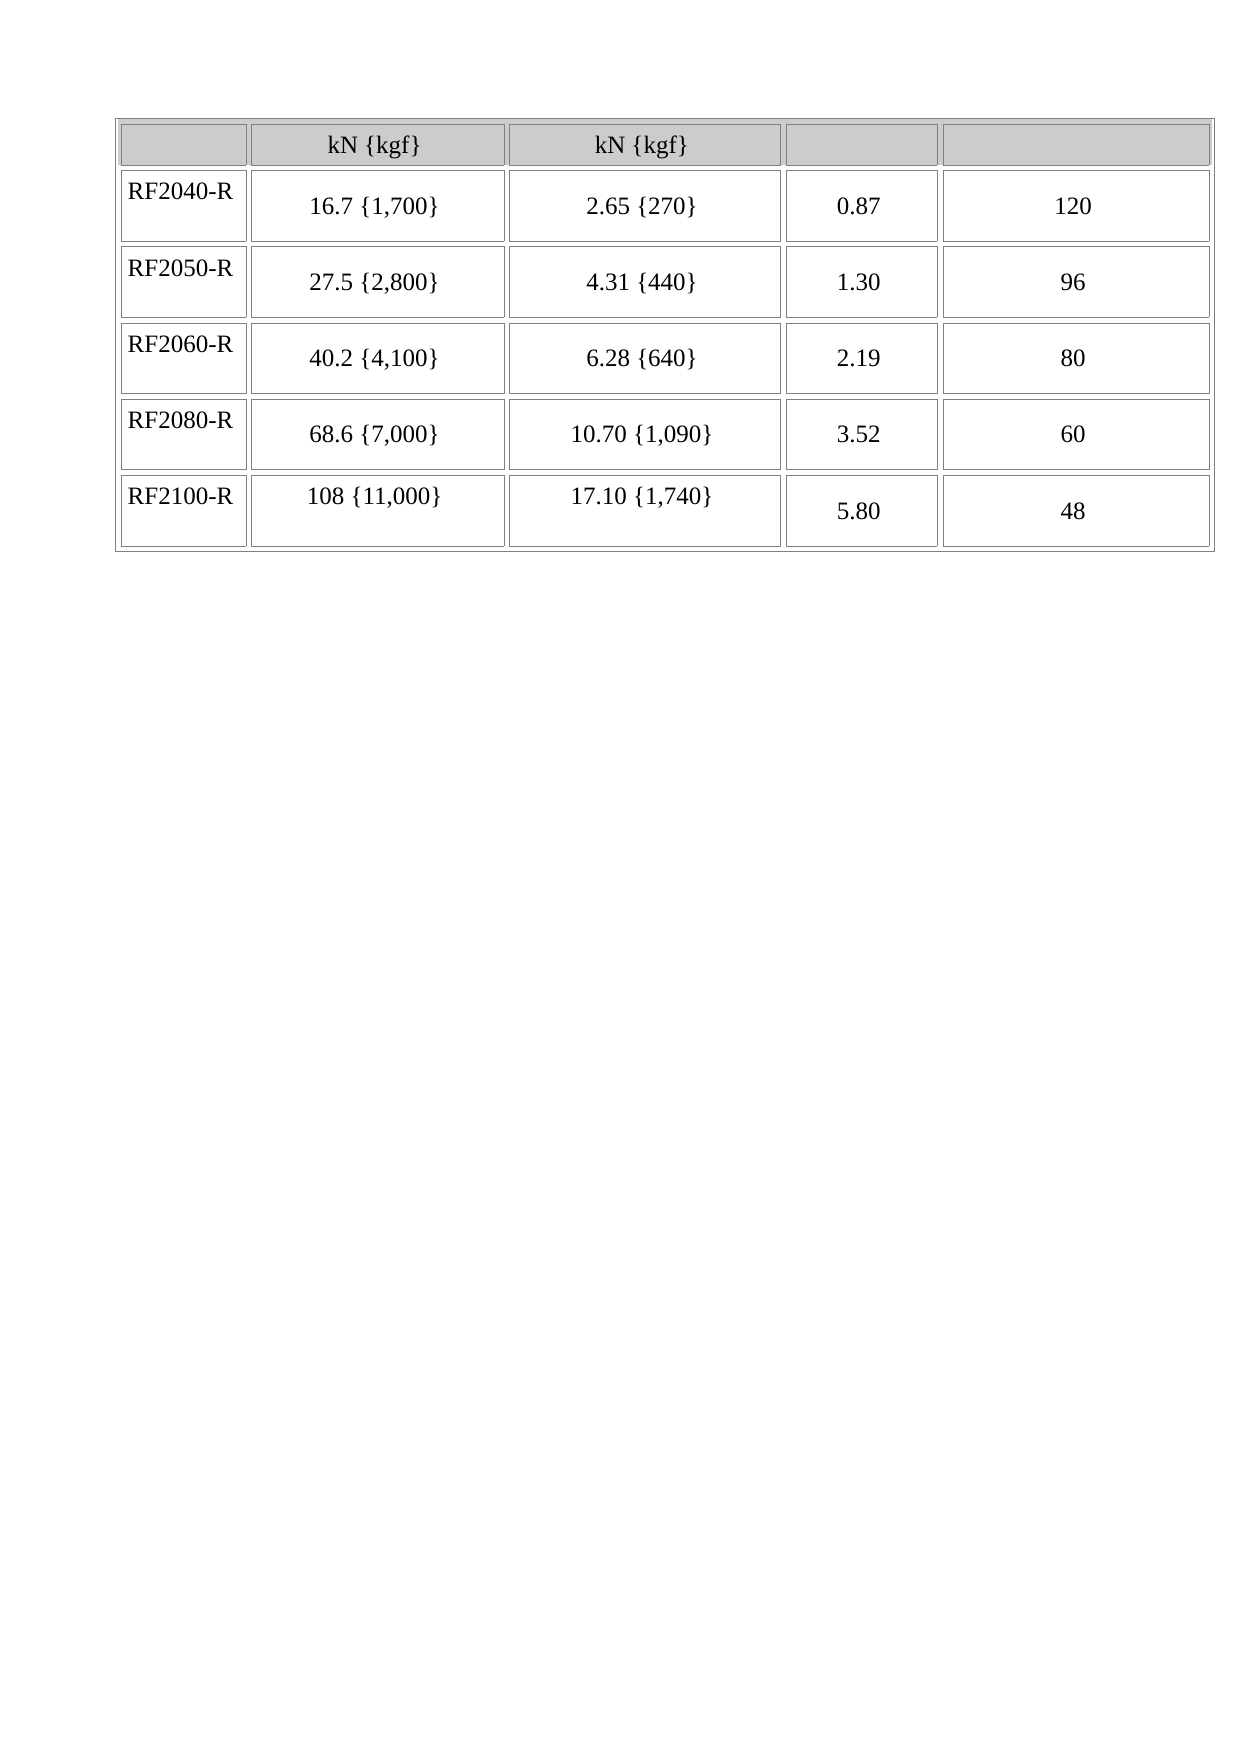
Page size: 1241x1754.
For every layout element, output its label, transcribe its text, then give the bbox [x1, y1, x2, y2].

table_header [783, 119, 940, 165]
table_cell 0.87 [783, 165, 940, 241]
table_cell 6.28 {640} [506, 317, 783, 393]
table_cell 1.30 [783, 241, 940, 317]
table_cell 2.19 [783, 317, 940, 393]
table_header [940, 119, 1212, 165]
table_cell 16.7 {1,700} [249, 165, 506, 241]
table_cell 120 [940, 165, 1212, 241]
table_cell RF2050-R [118, 241, 248, 317]
table_cell 40.2 {4,100} [249, 317, 506, 393]
table_cell [118, 580, 1212, 584]
table_header kN {kgf} [249, 119, 506, 165]
table_cell RF2080-R [118, 393, 248, 469]
table_cell 10.70 {1,090} [506, 393, 783, 469]
table_cell [118, 165, 1212, 551]
table_header kN {kgf} [506, 119, 783, 165]
table_cell 68.6 {7,000} [249, 393, 506, 469]
table_cell 96 [940, 241, 1212, 317]
table_header [118, 119, 248, 165]
table_cell 48 [940, 469, 1212, 546]
table_cell 27.5 {2,800} [249, 241, 506, 317]
table_cell 2.65 {270} [506, 165, 783, 241]
table_cell RF2060-R [118, 317, 248, 393]
table_cell 108 {11,000} [249, 469, 506, 546]
table_cell 17.10 {1,740} [506, 469, 783, 546]
table_cell RF2040-R [118, 165, 248, 241]
table_cell 3.52 [783, 393, 940, 469]
table_cell 5.80 [783, 469, 940, 546]
table_cell [118, 552, 1212, 580]
table_cell 80 [940, 317, 1212, 393]
table_cell RF2100-R [118, 469, 248, 546]
table_cell 60 [940, 393, 1212, 469]
table_cell 4.31 {440} [506, 241, 783, 317]
